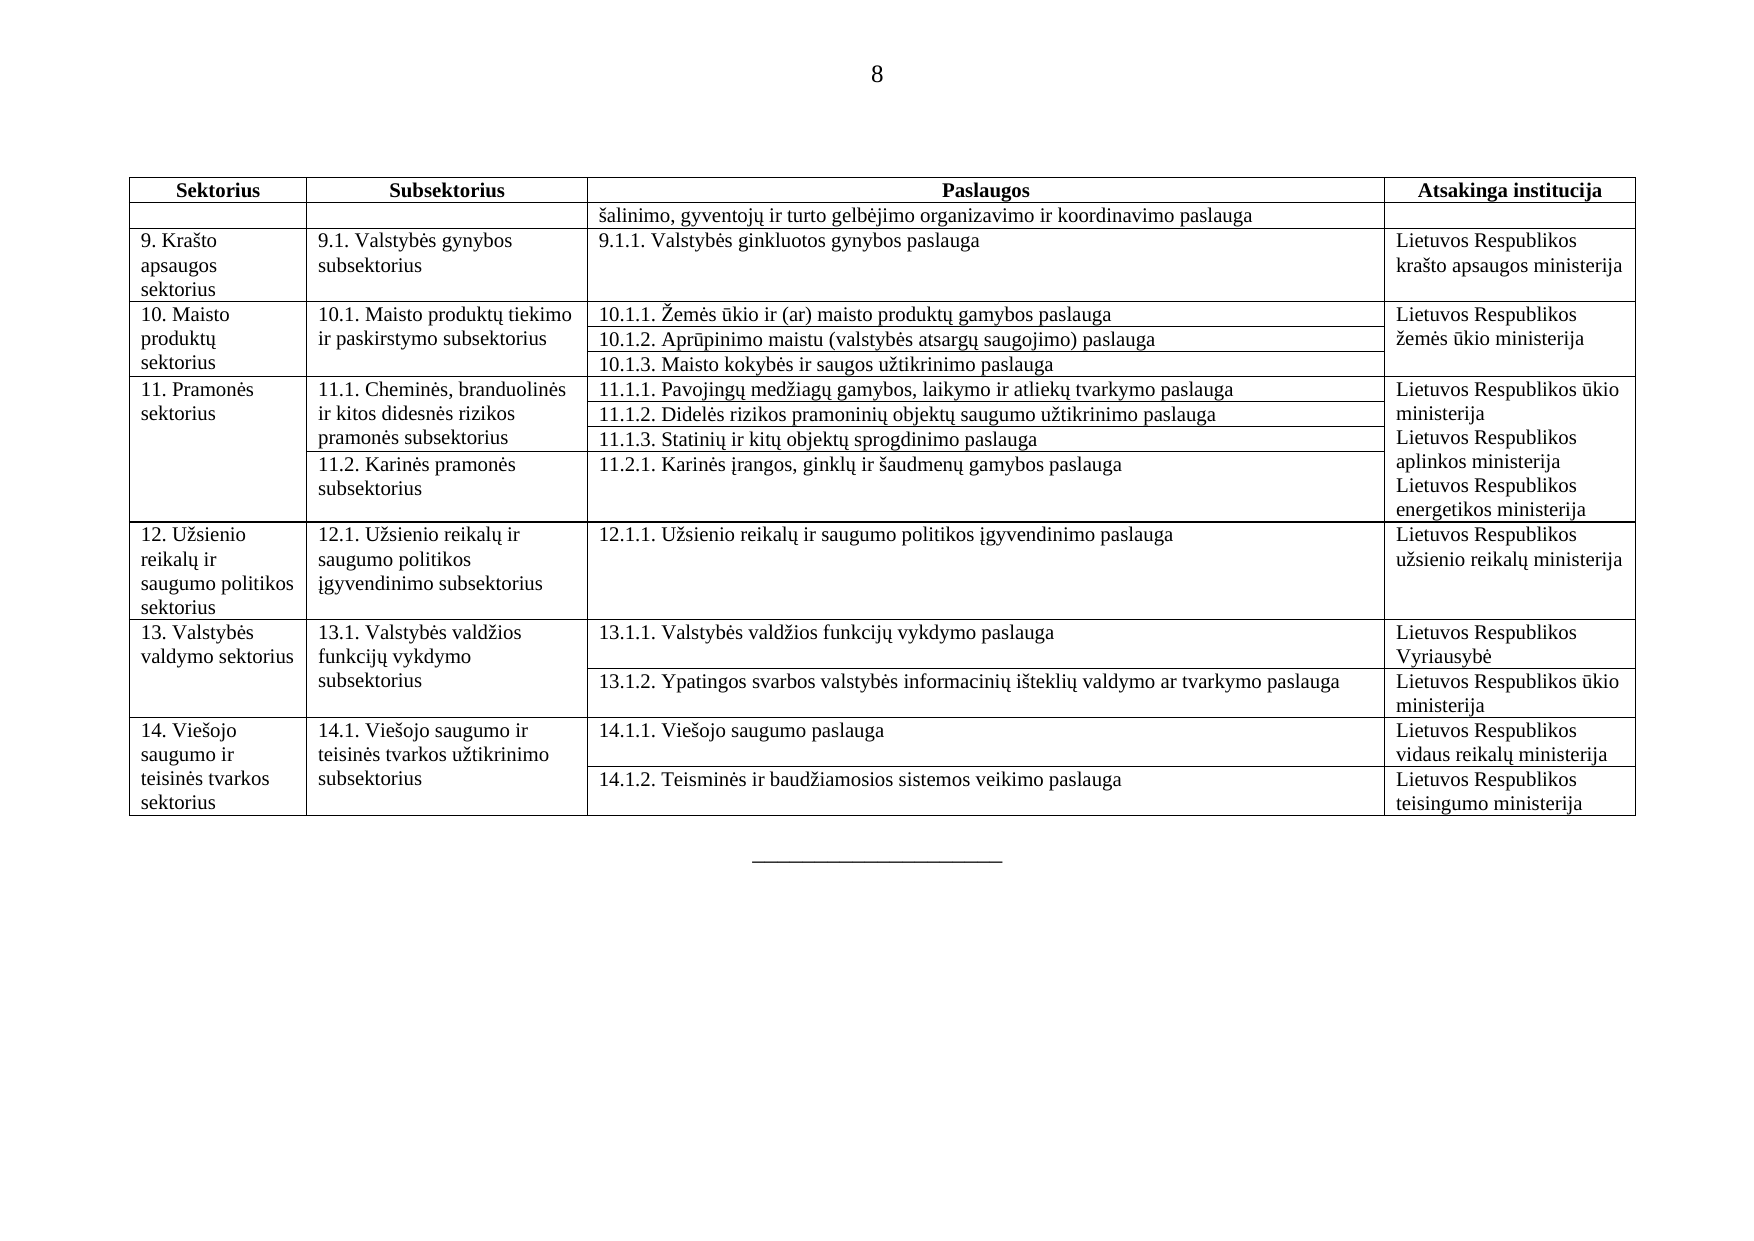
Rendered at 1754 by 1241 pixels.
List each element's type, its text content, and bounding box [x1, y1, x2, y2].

table_cell 10. Maisto produktų sektorius [130, 302, 306, 376]
table_cell šalinimo, gyventojų ir turto gelbėjimo organizavimo ir koordinavimo paslauga [588, 203, 1384, 227]
table_cell Lietuvos Respublikos ūkio ministerija [1385, 669, 1635, 717]
table_cell 10.1.2. Aprūpinimo maistu (valstybės atsargų saugojimo) paslauga [588, 327, 1384, 351]
table_cell 11. Pramonės sektorius [130, 377, 306, 521]
table_cell 13.1. Valstybės valdžios funkcijų vykdymo subsektorius [307, 620, 587, 717]
table_cell Lietuvos Respublikos užsienio reikalų ministerija [1385, 523, 1635, 619]
table_cell 9. Krašto apsaugos sektorius [130, 229, 306, 301]
table_cell 12.1.1. Užsienio reikalų ir saugumo politikos įgyvendinimo paslauga [588, 523, 1384, 619]
table_header Paslaugos [588, 178, 1384, 202]
table_cell 13.1.1. Valstybės valdžios funkcijų vykdymo paslauga [588, 620, 1384, 668]
table_header Subsektorius [307, 178, 587, 202]
table_cell 10.1. Maisto produktų tiekimo ir paskirstymo subsektorius [307, 302, 587, 376]
table_cell 14.1.2. Teisminės ir baudžiamosios sistemos veikimo paslauga [588, 767, 1384, 815]
table_cell 11.2. Karinės pramonės subsektorius [307, 452, 587, 521]
table_cell 9.1.1. Valstybės ginkluotos gynybos paslauga [588, 229, 1384, 301]
table_cell 14.1.1. Viešojo saugumo paslauga [588, 718, 1384, 766]
table_cell 11.1.1. Pavojingų medžiagų gamybos, laikymo ir atliekų tvarkymo paslauga [588, 377, 1384, 401]
table_cell Lietuvos Respublikos teisingumo ministerija [1385, 767, 1635, 815]
table_cell 10.1.1. Žemės ūkio ir (ar) maisto produktų gamybos paslauga [588, 302, 1384, 326]
table_cell Lietuvos Respublikos ūkio ministerija Lietuvos Respublikos aplinkos ministerija Lietuvos Respublikos energetikos ministerija [1385, 377, 1635, 521]
table_cell 13.1.2. Ypatingos svarbos valstybės informacinių išteklių valdymo ar tvarkymo paslauga [588, 669, 1384, 717]
table_cell Lietuvos Respublikos krašto apsaugos ministerija [1385, 229, 1635, 301]
table_cell 11.1.3. Statinių ir kitų objektų sprogdinimo paslauga [588, 427, 1384, 451]
table_cell [1385, 203, 1635, 227]
table_cell Lietuvos Respublikos vidaus reikalų ministerija [1385, 718, 1635, 766]
table_header Sektorius [130, 178, 306, 202]
table_cell 9.1. Valstybės gynybos subsektorius [307, 229, 587, 301]
table_cell Lietuvos Respublikos žemės ūkio ministerija [1385, 302, 1635, 376]
table_cell 11.1. Cheminės, branduolinės ir kitos didesnės rizikos pramonės subsektorius [307, 377, 587, 451]
table_cell 11.1.2. Didelės rizikos pramoninių objektų saugumo užtikrinimo paslauga [588, 402, 1384, 426]
table_cell 14.1. Viešojo saugumo ir teisinės tvarkos užtikrinimo subsektorius [307, 718, 587, 815]
table_header Atsakinga institucija [1385, 178, 1635, 202]
table_cell [130, 203, 306, 227]
table_cell 11.2.1. Karinės įrangos, ginklų ir šaudmenų gamybos paslauga [588, 452, 1384, 521]
table_cell 13. Valstybės valdymo sektorius [130, 620, 306, 717]
table_cell 12. Užsienio reikalų ir saugumo politikos sektorius [130, 523, 306, 619]
table_cell [307, 203, 587, 227]
table_cell 14. Viešojo saugumo ir teisinės tvarkos sektorius [130, 718, 306, 815]
text –––––––––––––––––––– [118, 845, 1636, 874]
table_cell 10.1.3. Maisto kokybės ir saugos užtikrinimo paslauga [588, 352, 1384, 376]
table_cell 12.1. Užsienio reikalų ir saugumo politikos įgyvendinimo subsektorius [307, 523, 587, 619]
table_cell Lietuvos Respublikos Vyriausybė [1385, 620, 1635, 668]
